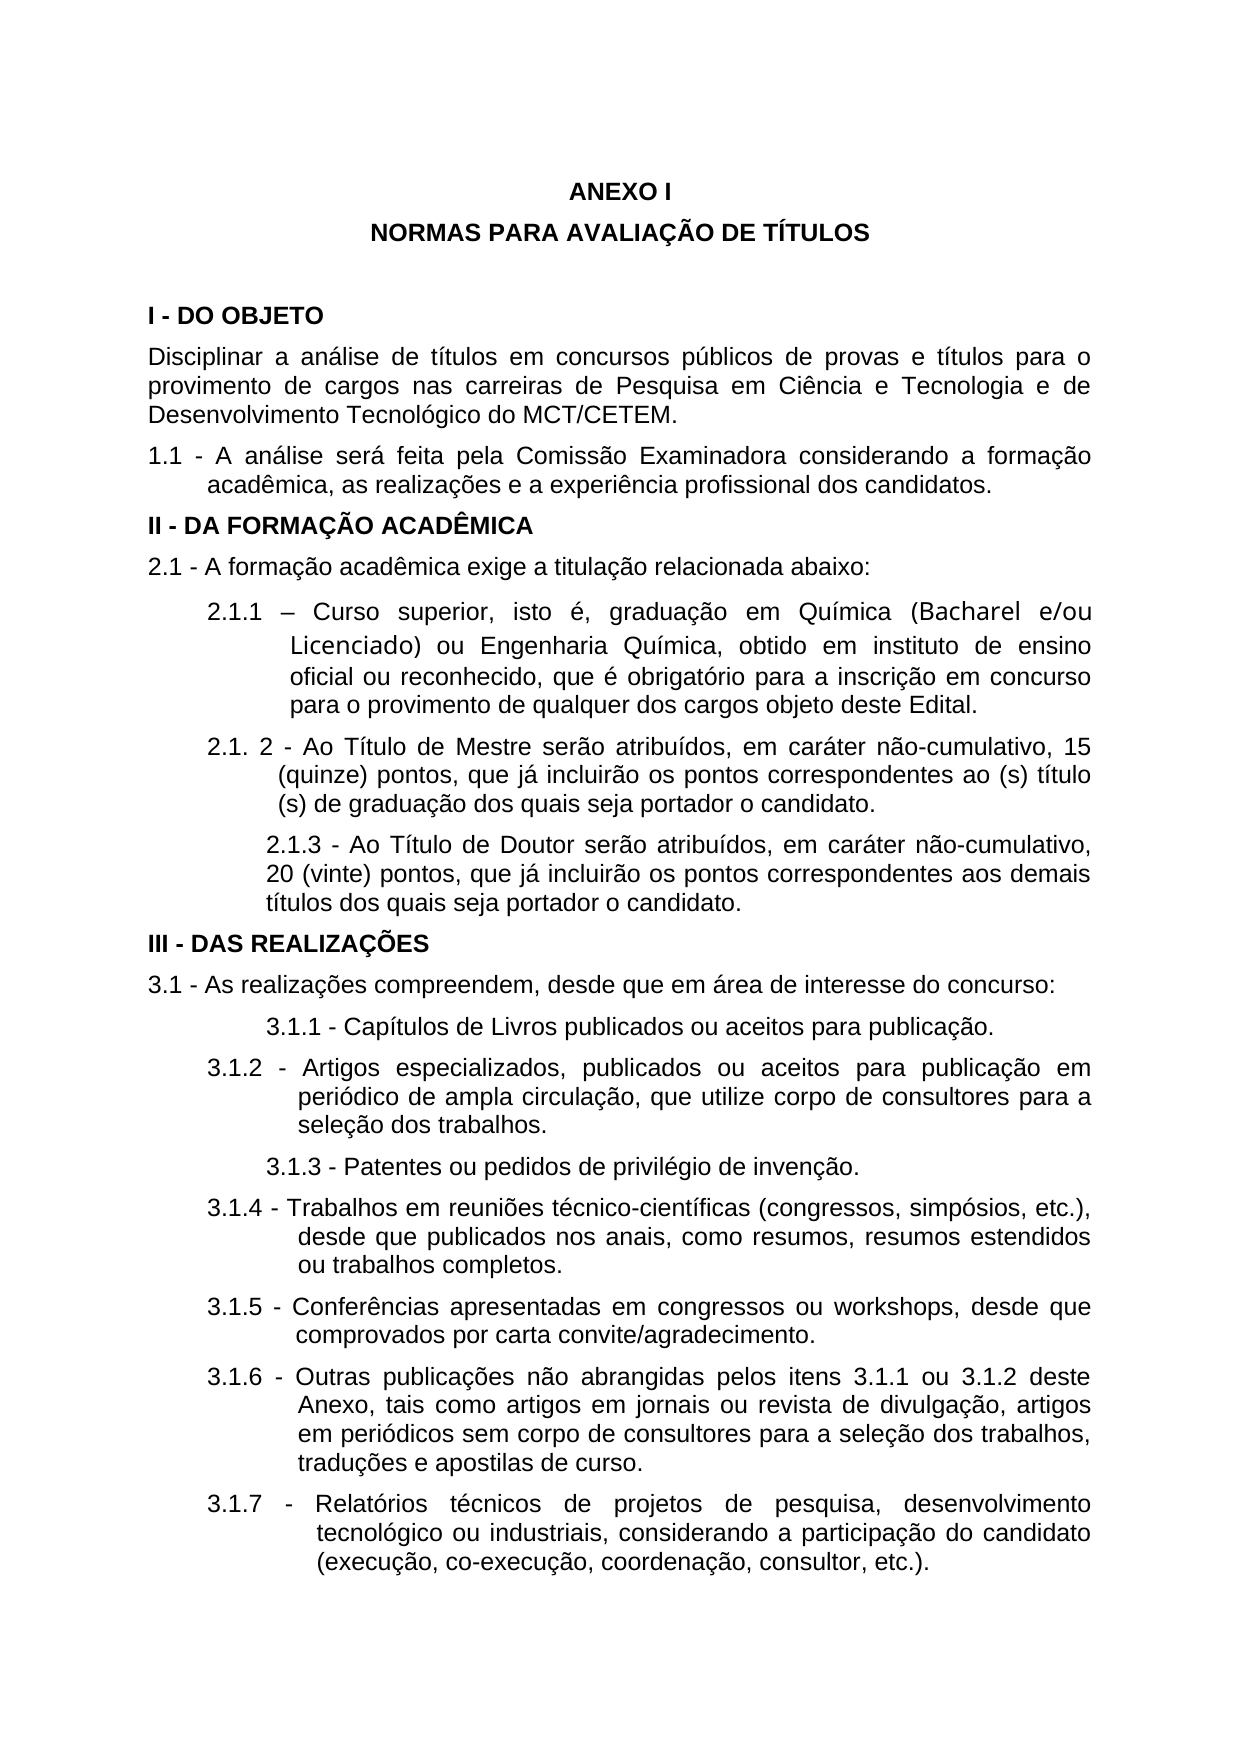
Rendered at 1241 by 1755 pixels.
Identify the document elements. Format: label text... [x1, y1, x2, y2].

text II - DA FORMAÇÃO ACADÊMICA [148, 511, 1093, 540]
text 3.1.3 - Patentes ou pedidos de privilégio de invenção. [266, 1152, 1093, 1180]
text III - DAS REALIZAÇÕES [148, 929, 1093, 958]
text 3.1.7 - Relatórios técnicos de projetos de pesquisa, desenvolvimento tecnológico ou industriais, considerando a participação do candidato (execução, co-execução, coordenação, consultor, etc.). [207, 1489, 1093, 1575]
text 2.1 - A formação acadêmica exige a titulação relacionada abaixo: [148, 552, 1093, 581]
text NORMAS PARA AVALIAÇÃO DE TÍTULOS [148, 218, 1093, 247]
text Disciplinar a análise de títulos em concursos públicos de provas e títulos para o provimento de cargos nas carreiras de Pesquisa em Ciência e Tecnologia e de Desenvolvimento Tecnológico do MCT/CETEM. [148, 342, 1093, 428]
text 3.1.1 - Capítulos de Livros publicados ou aceitos para publicação. [266, 1012, 1093, 1040]
text I - DO OBJETO [148, 301, 1093, 330]
text ANEXO I [148, 177, 1093, 206]
text 3.1 - As realizações compreendem, desde que em área de interesse do concurso: [148, 970, 1093, 999]
text 3.1.5 - Conferências apresentadas em congressos ou workshops, desde que comprovados por carta convite/agradecimento. [207, 1292, 1093, 1349]
text 3.1.6 - Outras publicações não abrangidas pelos itens 3.1.1 ou 3.1.2 deste Anexo, tais como artigos em jornais ou revista de divulgação, artigos em periódicos sem corpo de consultores para a seleção dos trabalhos, traduções e apostilas de curso. [207, 1362, 1093, 1477]
text 3.1.4 - Trabalhos em reuniões técnico-científicas (congressos, simpósios, etc.), desde que publicados nos anais, como resumos, resumos estendidos ou trabalhos completos. [207, 1193, 1093, 1279]
text 3.1.2 - Artigos especializados, publicados ou aceitos para publicação em periódico de ampla circulação, que utilize corpo de consultores para a seleção dos trabalhos. [207, 1053, 1093, 1139]
text 1.1 - A análise será feita pela Comissão Examinadora considerando a formação acadêmica, as realizações e a experiência profissional dos candidatos. [148, 441, 1093, 498]
text 2.1.3 - Ao Título de Doutor serão atribuídos, em caráter não-cumulativo, 20 (vinte) pontos, que já incluirão os pontos correspondentes aos demais títulos dos quais seja portador o candidato. [266, 830, 1093, 917]
text 2.1.1 – Curso superior, isto é, graduação em Química (Bacharel e/ou Licenciado) ou Engenharia Química, obtido em instituto de ensino oficial ou reconhecido, que é obrigatório para a inscrição em concurso para o provimento de qualquer dos cargos objeto deste Edital. [207, 593, 1093, 719]
text 2.1. 2 - Ao Título de Mestre serão atribuídos, em caráter não-cumulativo, 15 (quinze) pontos, que já incluirão os pontos correspondentes ao (s) título (s) de graduação dos quais seja portador o candidato. [207, 732, 1093, 818]
